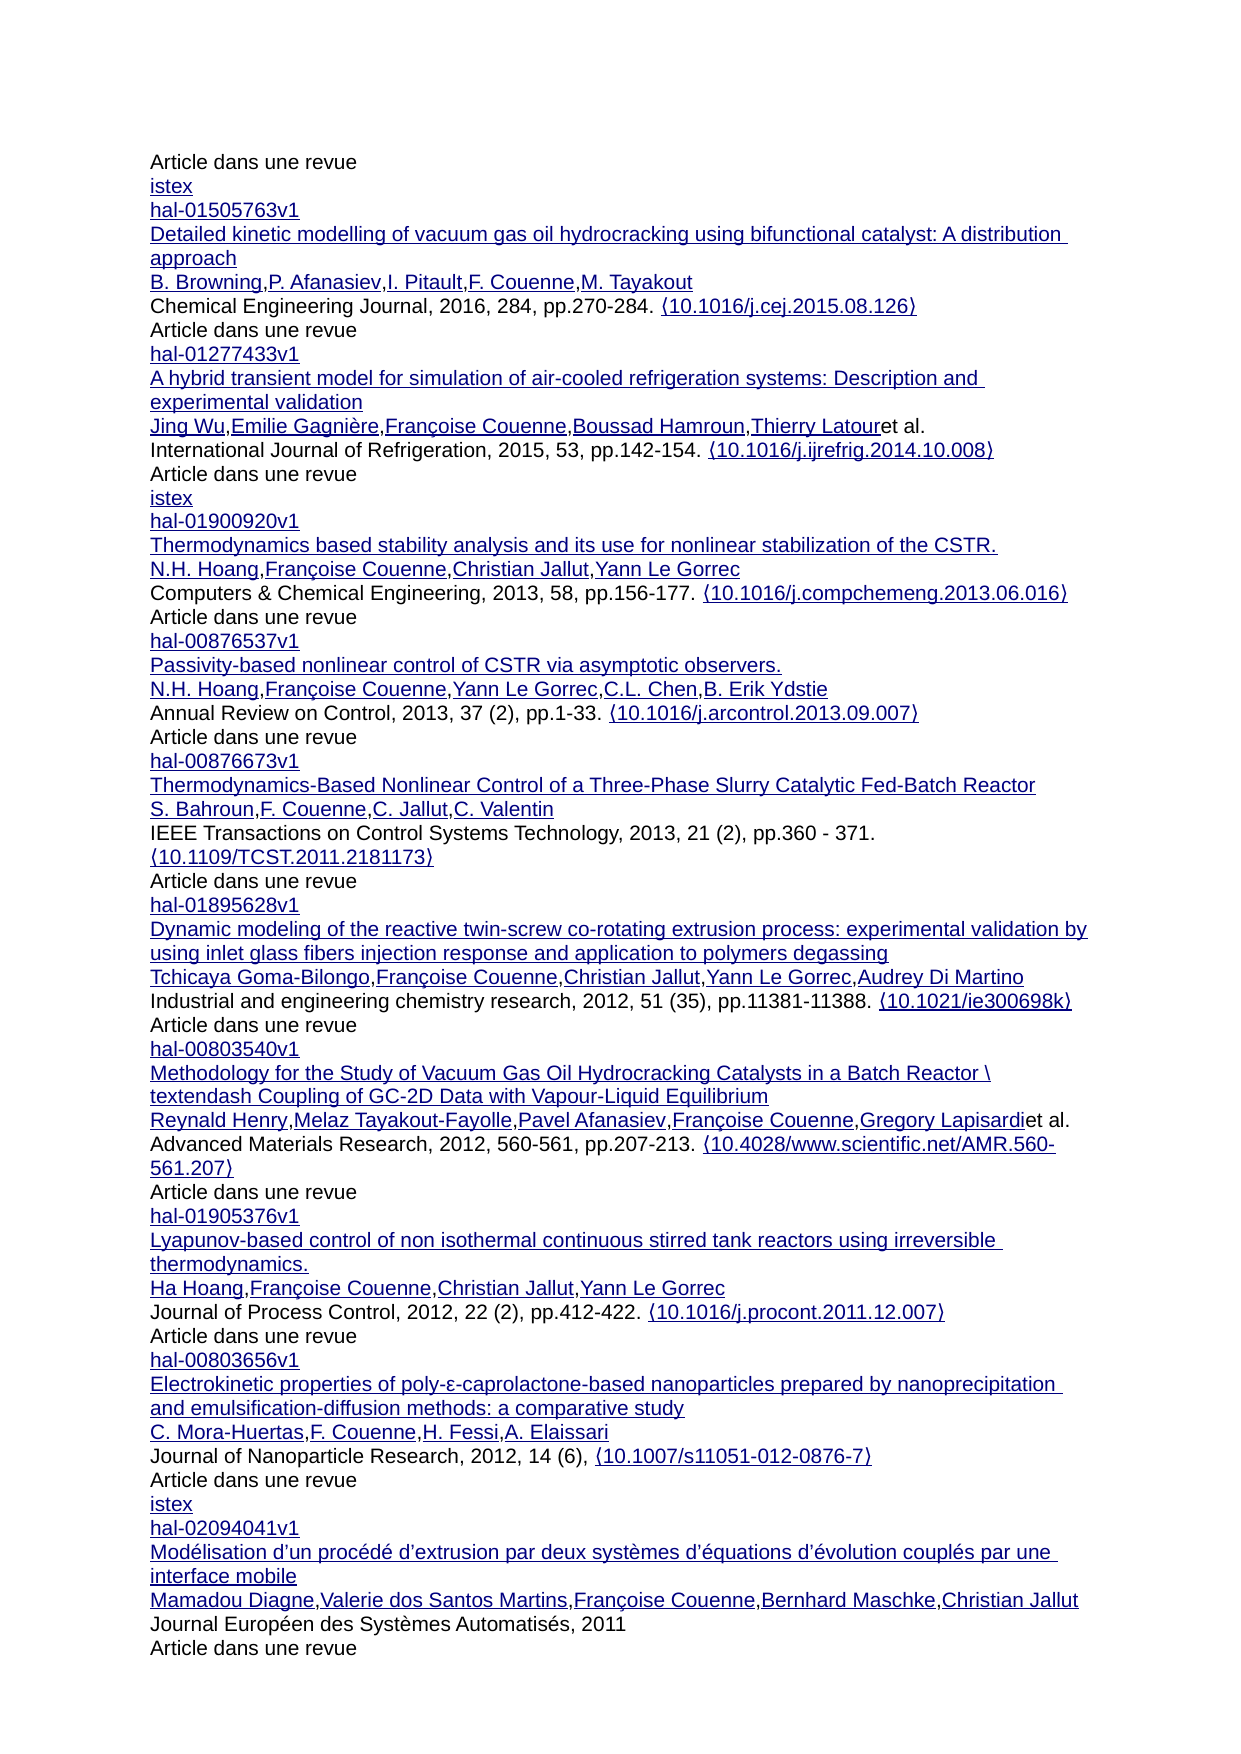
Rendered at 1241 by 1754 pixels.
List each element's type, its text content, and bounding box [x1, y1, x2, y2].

table_cell Methodology for the Study of Vacuum Gas Oil Hydrocracking Catalysts in a Batch Reactor \textendash Coupling of GC-2D Data with Vapour-Liquid Equilibrium Reynald Henry,Melaz Tayakout-Fayolle,Pavel Afanasiev,Françoise Couenne,Gregory Lapisardiet al. Advanced Materials Research, 2012, 560-561, pp.207-213. ⟨10.4028/www.scientific.net/AMR.560-561.207⟩ Article dans une revue hal-01905376v1 [150, 1060, 1090, 1228]
table_cell Modélisation d’un procédé d’extrusion par deux systèmes d’équations d’évolution couplés par une interface mobile Mamadou Diagne,Valerie dos Santos Martins,Françoise Couenne,Bernhard Maschke,Christian Jallut Journal Européen des Systèmes Automatisés, 2011 Article dans une revue [150, 1540, 1090, 1659]
table_cell Thermodynamics based stability analysis and its use for nonlinear stabilization of the CSTR. N.H. Hoang,Françoise Couenne,Christian Jallut,Yann Le Gorrec Computers & Chemical Engineering, 2013, 58, pp.156-177. ⟨10.1016/j.compchemeng.2013.06.016⟩ Article dans une revue hal-00876537v1 [150, 533, 1090, 653]
table_cell Electrokinetic properties of poly-ε-caprolactone-based nanoparticles prepared by nanoprecipitation and emulsification-diffusion methods: a comparative study C. Mora-Huertas,F. Couenne,H. Fessi,A. Elaissari Journal of Nanoparticle Research, 2012, 14 (6), ⟨10.1007/s11051-012-0876-7⟩ Article dans une revue istex hal-02094041v1 [150, 1372, 1090, 1539]
table_cell Lyapunov-based control of non isothermal continuous stirred tank reactors using irreversible thermodynamics. Ha Hoang,Françoise Couenne,Christian Jallut,Yann Le Gorrec Journal of Process Control, 2012, 22 (2), pp.412-422. ⟨10.1016/j.procont.2011.12.007⟩ Article dans une revue hal-00803656v1 [150, 1228, 1090, 1372]
table_cell A hybrid transient model for simulation of air-cooled refrigeration systems: Description and experimental validation Jing Wu,Emilie Gagnière,Françoise Couenne,Boussad Hamroun,Thierry Latouret al. International Journal of Refrigeration, 2015, 53, pp.142-154. ⟨10.1016/j.ijrefrig.2014.10.008⟩ Article dans une revue istex hal-01900920v1 [150, 366, 1090, 533]
table_cell Dynamic modeling of the reactive twin-screw co-rotating extrusion process: experimental validation by using inlet glass fibers injection response and application to polymers degassing Tchicaya Goma-Bilongo,Françoise Couenne,Christian Jallut,Yann Le Gorrec,Audrey Di Martino Industrial and engineering chemistry research, 2012, 51 (35), pp.11381-11388. ⟨10.1021/ie300698k⟩ Article dans une revue hal-00803540v1 [150, 917, 1090, 1060]
table_cell Article dans une revue istex hal-01505763v1 [150, 150, 1090, 222]
table_cell Passivity-based nonlinear control of CSTR via asymptotic observers. N.H. Hoang,Françoise Couenne,Yann Le Gorrec,C.L. Chen,B. Erik Ydstie Annual Review on Control, 2013, 37 (2), pp.1-33. ⟨10.1016/j.arcontrol.2013.09.007⟩ Article dans une revue hal-00876673v1 [150, 653, 1090, 773]
table_cell Thermodynamics-Based Nonlinear Control of a Three-Phase Slurry Catalytic Fed-Batch Reactor S. Bahroun,F. Couenne,C. Jallut,C. Valentin IEEE Transactions on Control Systems Technology, 2013, 21 (2), pp.360 - 371. ⟨10.1109/TCST.2011.2181173⟩ Article dans une revue hal-01895628v1 [150, 773, 1090, 917]
table_cell Detailed kinetic modelling of vacuum gas oil hydrocracking using bifunctional catalyst: A distribution approach B. Browning,P. Afanasiev,I. Pitault,F. Couenne,M. Tayakout Chemical Engineering Journal, 2016, 284, pp.270-284. ⟨10.1016/j.cej.2015.08.126⟩ Article dans une revue hal-01277433v1 [150, 222, 1090, 366]
